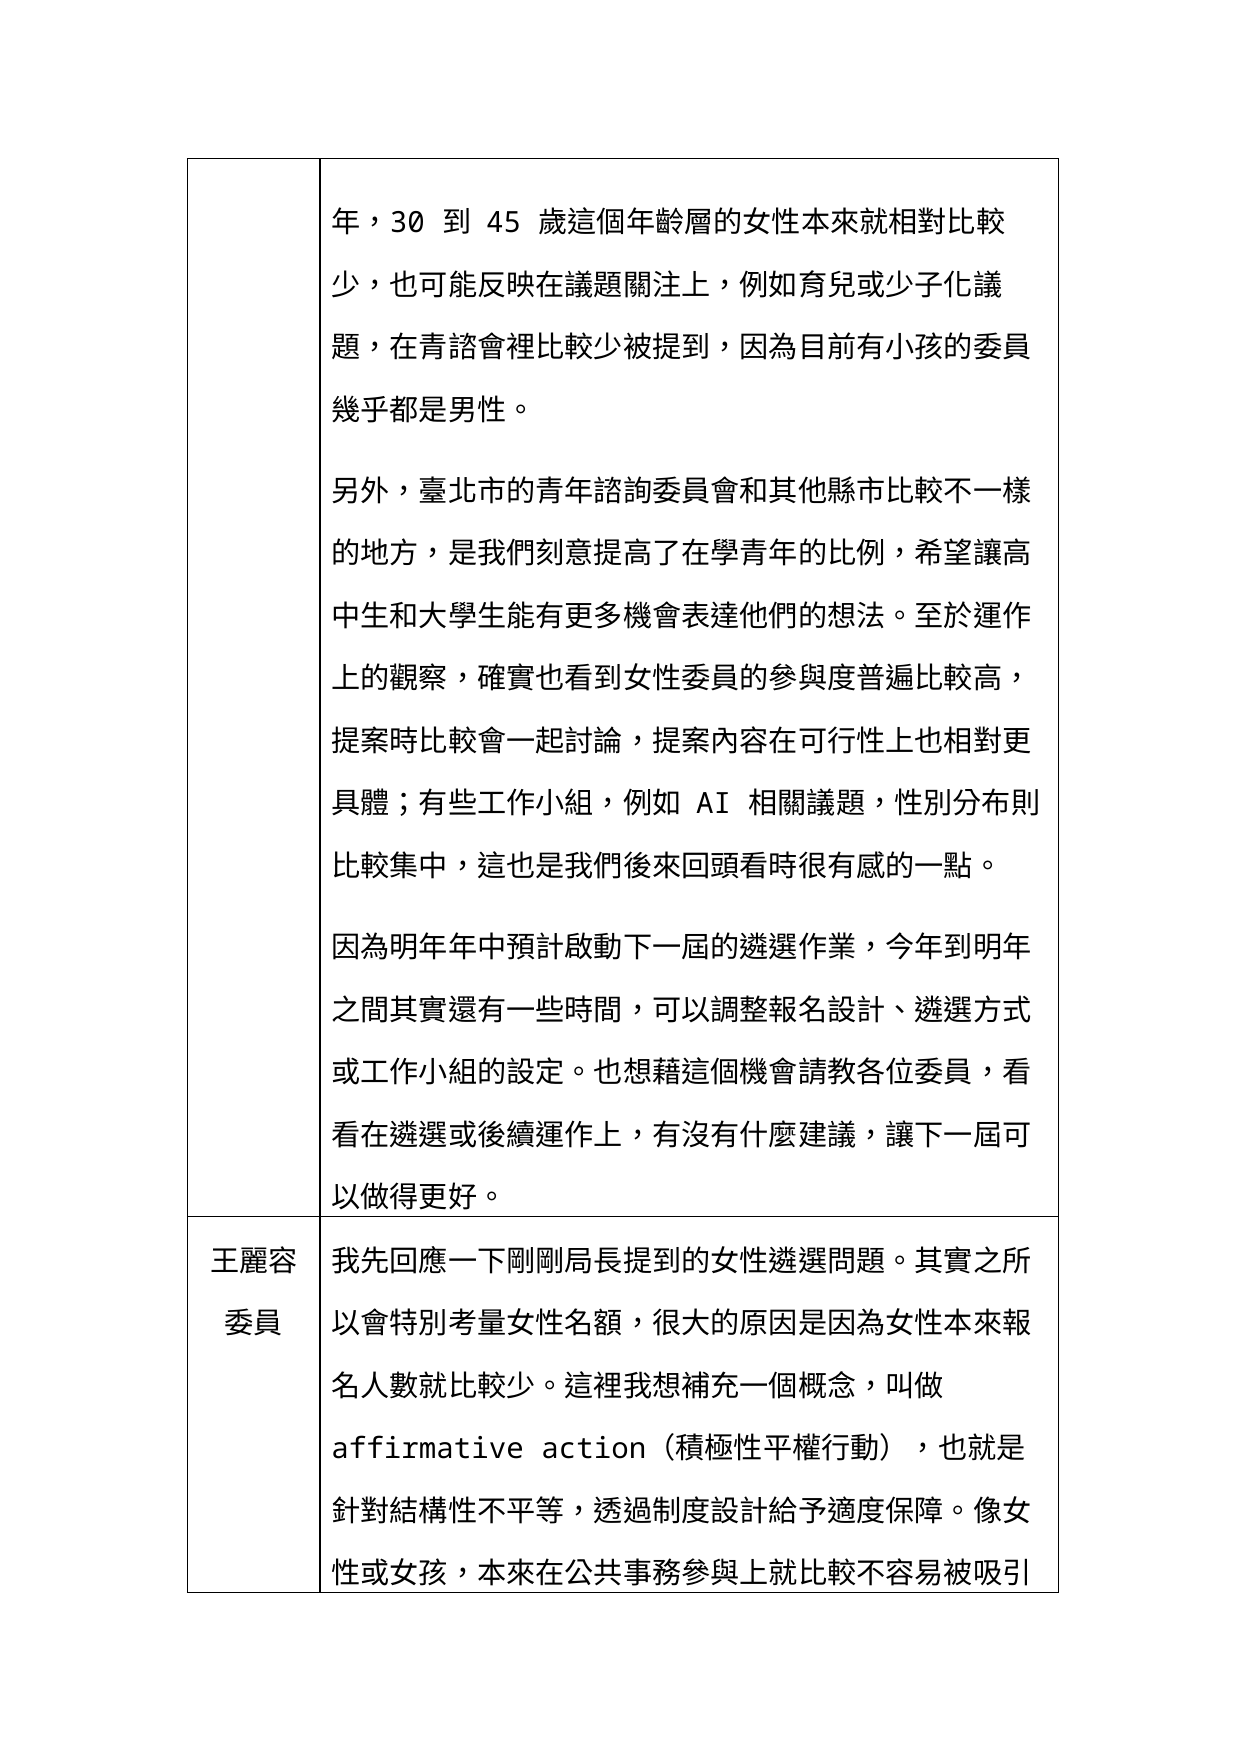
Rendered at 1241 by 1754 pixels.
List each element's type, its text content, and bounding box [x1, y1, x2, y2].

table_cell [188, 159, 319, 1216]
table_cell 年，30 到 45 歲這個年齡層的女性本來就相對比較少，也可能反映在議題關注上，例如育兒或少子化議題，在青諮會裡比較少被提到，因為目前有小孩的委員幾乎都是男性。 另外，臺北市的青年諮詢委員會和其他縣市比較不一樣的地方，是我們刻意提高了在學青年的比例，希望讓高中生和大學生能有更多機會表達他們的想法。至於運作上的觀察，確實也看到女性委員的參與度普遍比較高，提案時比較會一起討論，提案內容在可行性上也相對更具體；有些工作小組，例如 AI 相關議題，性別分布則比較集中，這也是我們後來回頭看時很有感的一點。 因為明年年中預計啟動下一屆的遴選作業，今年到明年之間其實還有一些時間，可以調整報名設計、遴選方式或工作小組的設定。也想藉這個機會請教各位委員，看看在遴選或後續運作上，有沒有什麼建議，讓下一屆可以做得更好。 [321, 159, 1058, 1216]
table_cell 王麗容委員 [188, 1217, 319, 1592]
table_cell 我先回應一下剛剛局長提到的女性遴選問題。其實之所以會特別考量女性名額，很大的原因是因為女性本來報名人數就比較少。這裡我想補充一個概念，叫做 affirmative action（積極性平權行動），也就是針對結構性不平等，透過制度設計給予適度保障。像女性或女孩，本來在公共事務參與上就比較不容易被吸引 [321, 1217, 1058, 1592]
